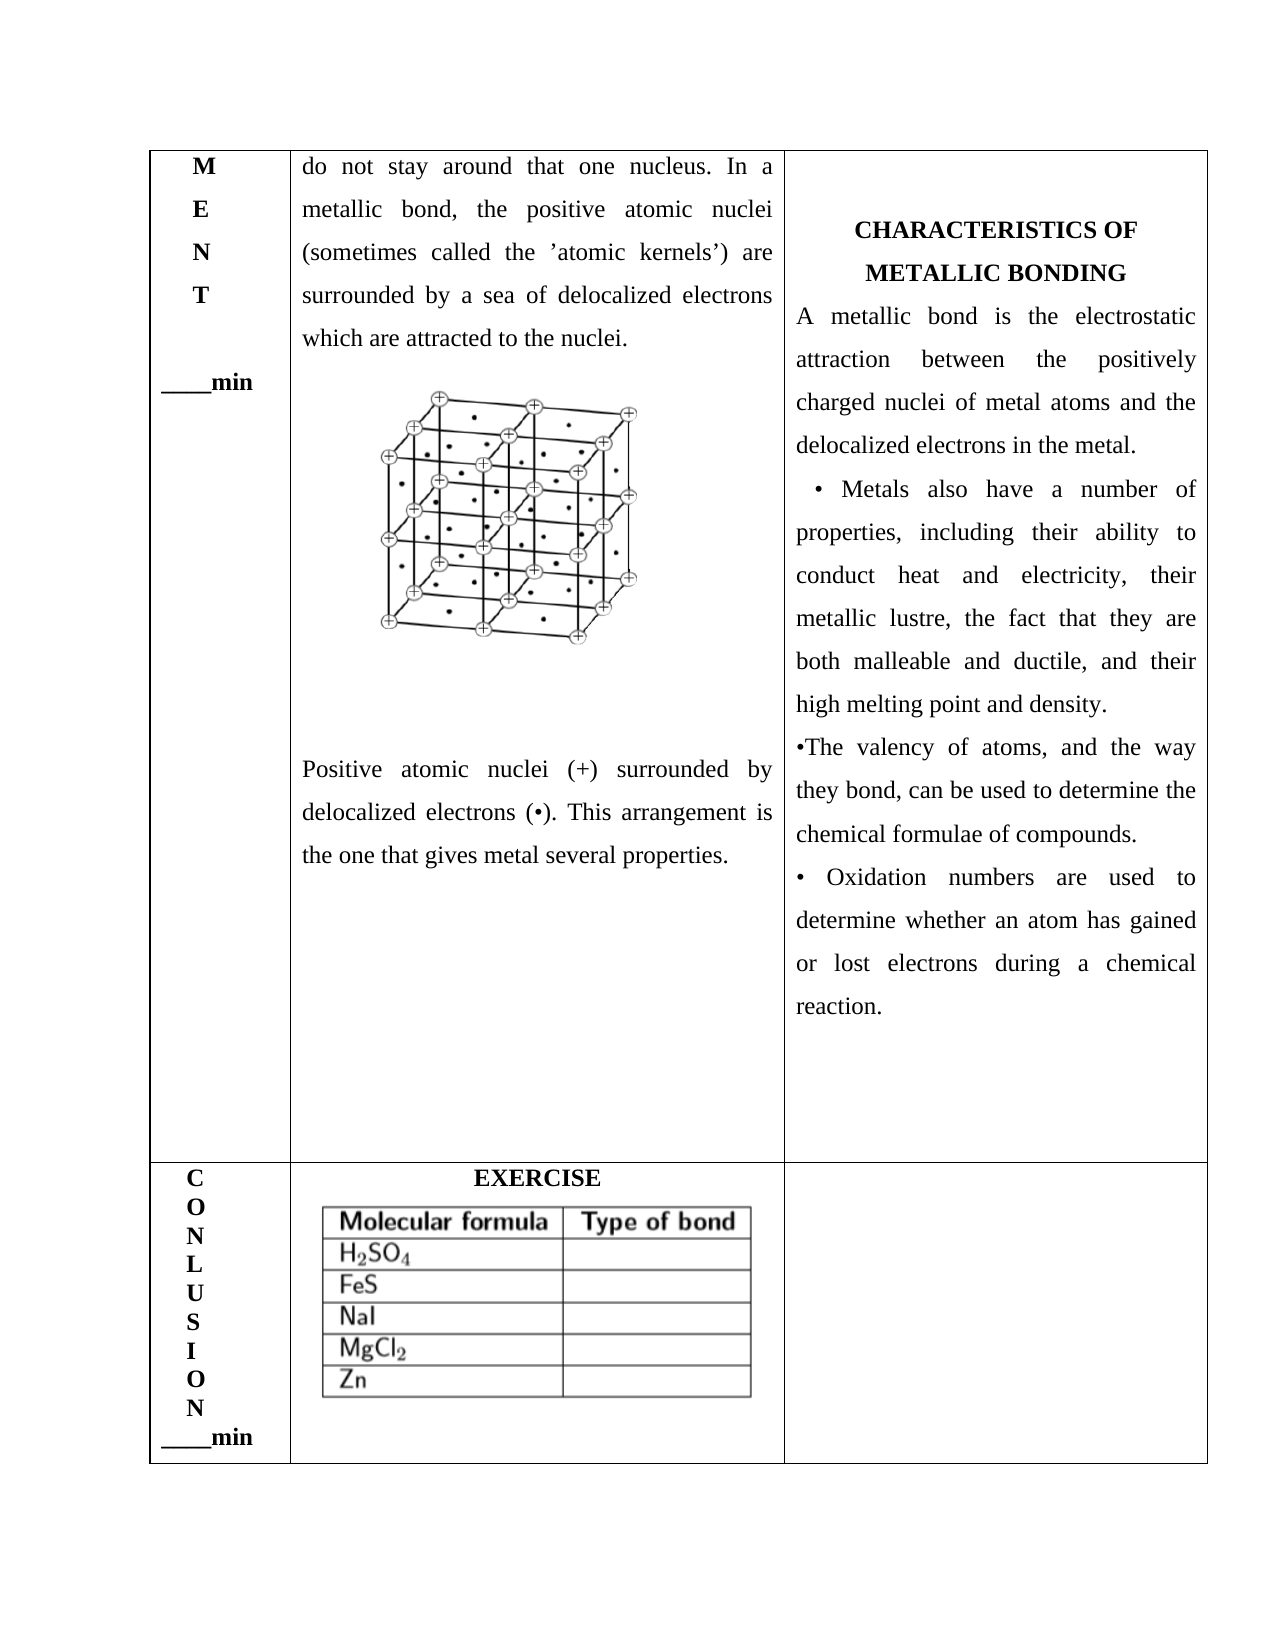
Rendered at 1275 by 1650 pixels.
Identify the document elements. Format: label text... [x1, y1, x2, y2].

table_cell [785, 1163, 1207, 1463]
table_cell do not stay around that one nucleus. In a metallic bond, the positive atomic nuclei (sometimes called the ’atomic kernels’) are surrounded by a sea of delocalized electrons which are attracted to the nuclei. Positive atomic nuclei (+) surrounded by delocalized electrons (•). This arrangement is the one that gives metal several properties. [291, 151, 784, 1162]
table_cell C O N L U S I O N ____min [151, 1163, 290, 1463]
table_cell CHARACTERISTICS OF METALLIC BONDING A metallic bond is the electrostatic attraction between the positively charged nuclei of metal atoms and the delocalized electrons in the metal. • Metals also have a number of properties, including their ability to conduct heat and electricity, their metallic lustre, the fact that they are both malleable and ductile, and their high melting point and density. •The valency of atoms, and the way they bond, can be used to determine the chemical formulae of compounds. • Oxidation numbers are used to determine whether an atom has gained or lost electrons during a chemical reaction. [785, 151, 1207, 1162]
table_cell EXERCISE [291, 1163, 784, 1463]
table_cell M E N T ____min [151, 151, 290, 1162]
